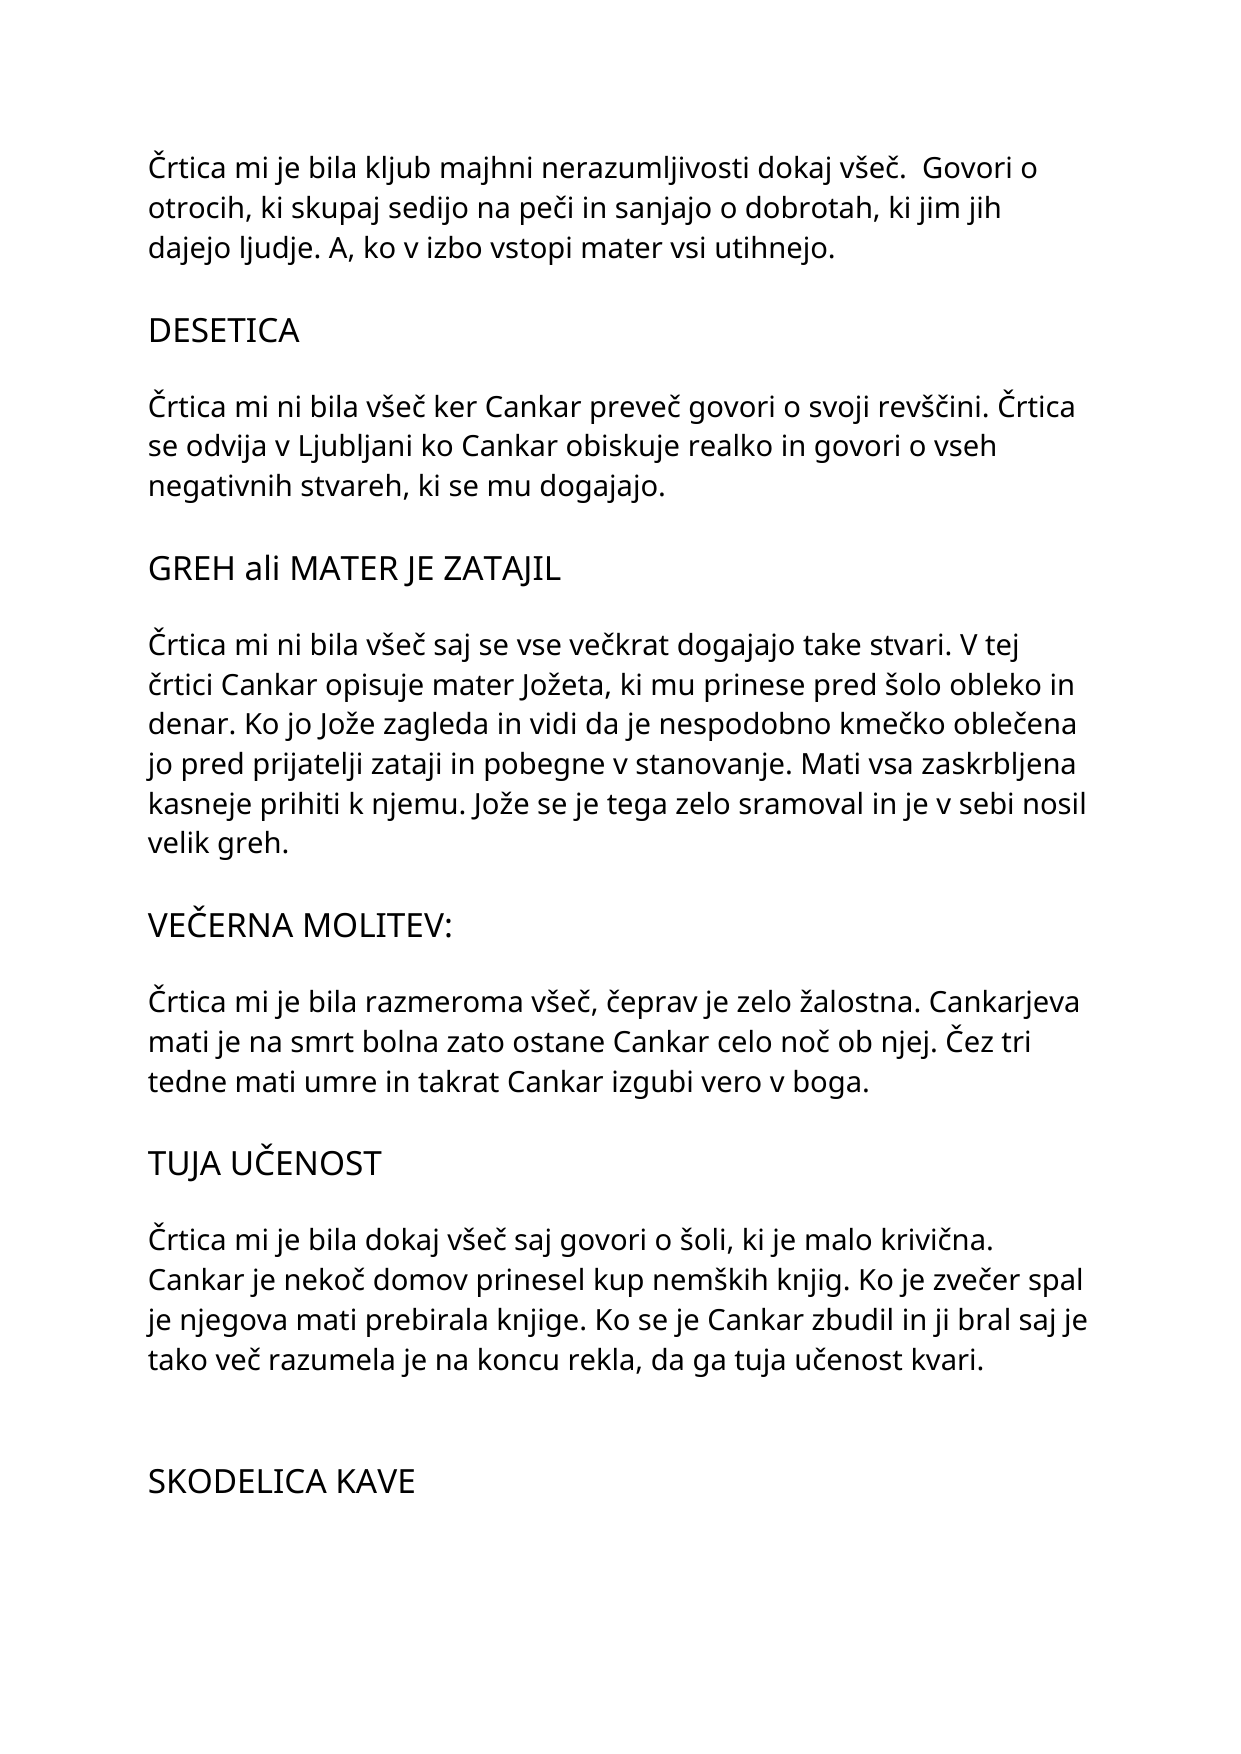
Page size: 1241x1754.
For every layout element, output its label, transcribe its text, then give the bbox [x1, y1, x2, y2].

text DESETICA [148, 306, 1092, 352]
text VEČERNA MOLITEV: [148, 902, 1092, 947]
text Črtica mi je bila dokaj všeč saj govori o šoli, ki je malo krivična. Cankar je nekoč domov prinesel kup nemških knjig. Ko je zvečer spal je njegova mati prebirala knjige. Ko se je Cankar zbudil in ji bral saj je tako več razumela je na koncu rekla, da ga tuja učenost kvari. [148, 1220, 1092, 1378]
text Črtica mi ni bila všeč ker Cankar preveč govori o svoji revščini. Črtica se odvija v Ljubljani ko Cankar obiskuje realko in govori o vseh negativnih stvareh, ki se mu dogajajo. [148, 386, 1092, 505]
text TUJA UČENOST [148, 1140, 1092, 1186]
text Črtica mi je bila kljub majhni nerazumljivosti dokaj všeč. Govori o otrocih, ki skupaj sedijo na peči in sanjajo o dobrotah, ki jim jih dajejo ljudje. A, ko v izbo vstopi mater vsi utihnejo. [148, 148, 1092, 267]
text SKODELICA KAVE [148, 1458, 1092, 1503]
text Črtica mi ni bila všeč saj se vse večkrat dogajajo take stvari. V tej črtici Cankar opisuje mater Jožeta, ki mu prinese pred šolo obleko in denar. Ko jo Jože zagleda in vidi da je nespodobno kmečko oblečena jo pred prijatelji zataji in pobegne v stanovanje. Mati vsa zaskrbljena kasneje prihiti k njemu. Jože se je tega zelo sramoval in je v sebi nosil velik greh. [148, 624, 1092, 862]
text Črtica mi je bila razmeroma všeč, čeprav je zelo žalostna. Cankarjeva mati je na smrt bolna zato ostane Cankar celo noč ob njej. Čez tri tedne mati umre in takrat Cankar izgubi vero v boga. [148, 981, 1092, 1101]
text GREH ali MATER JE ZATAJIL [148, 545, 1092, 590]
